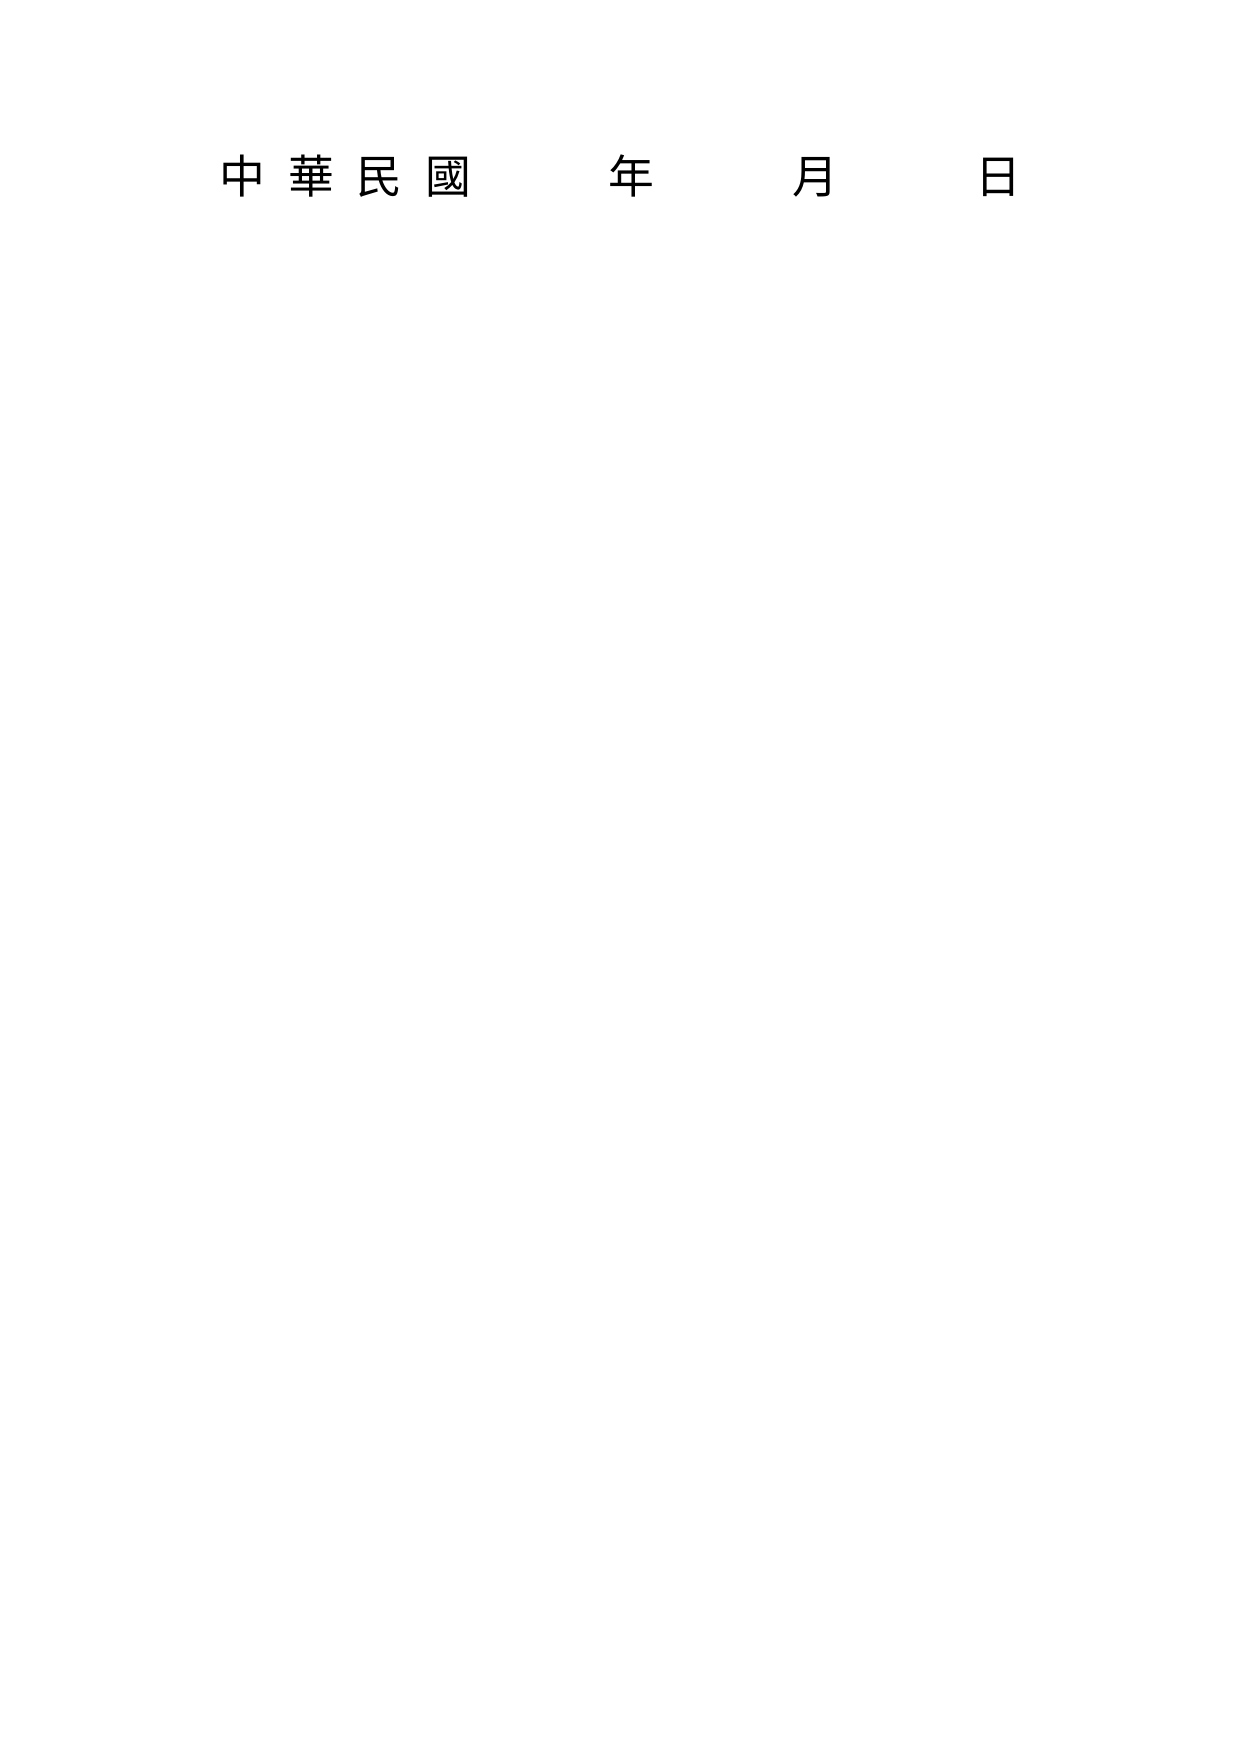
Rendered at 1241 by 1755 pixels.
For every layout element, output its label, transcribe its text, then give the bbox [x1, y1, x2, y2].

text 中 華 民 國 年 月 日 [118, 143, 1122, 206]
